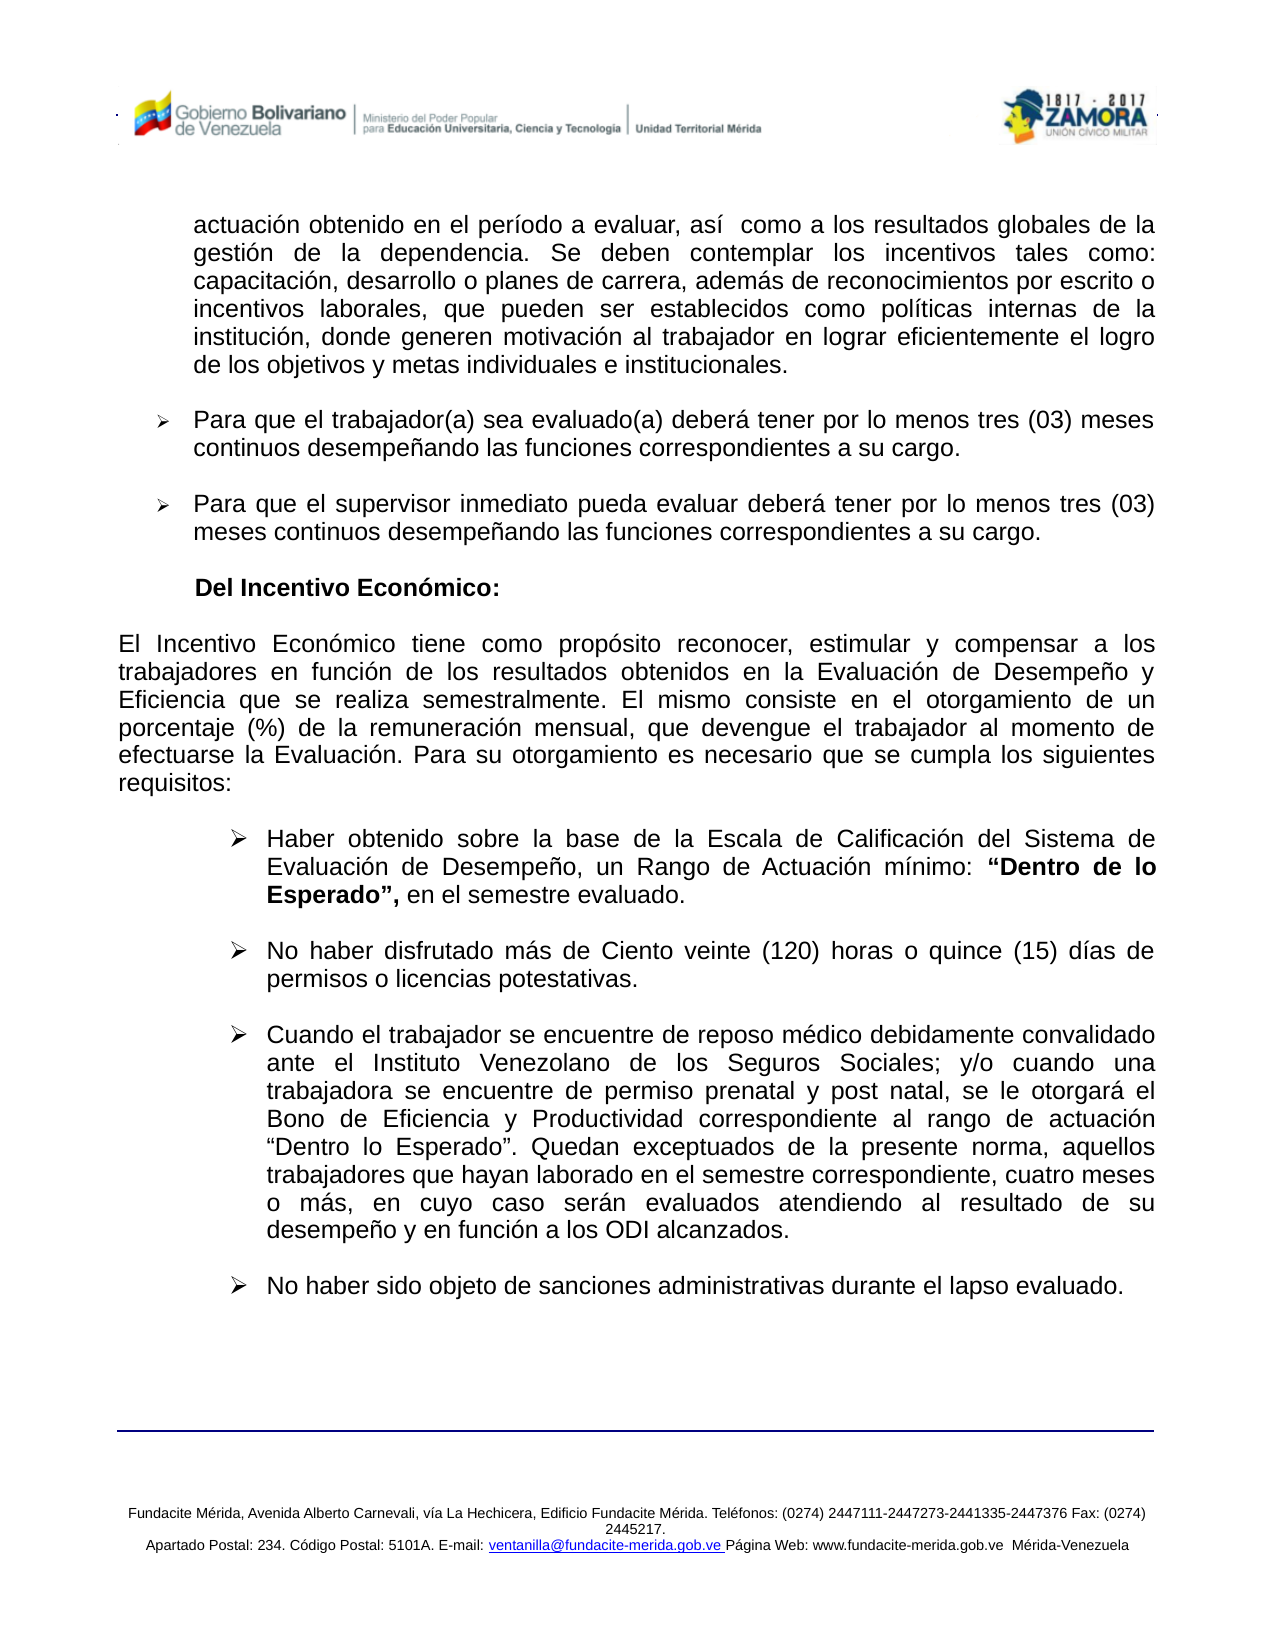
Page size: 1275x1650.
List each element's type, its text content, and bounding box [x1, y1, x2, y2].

list actuación obtenido en el período a evaluar, así como a los resultados globales de la gestión de la dependencia. Se deben contemplar los incentivos tales como: capacitación, desarrollo o planes de carrera, además de reconocimientos por escrito o incentivos laborales, que pueden ser establecidos como políticas internas de la institución, donde generen motivación al trabajador en lograr eficientemente el logro de los objetivos y metas individuales e institucionales. [156, 211, 1157, 378]
list Haber obtenido sobre la base de la Escala de Calificación del Sistema de Evaluación de Desempeño, un Rango de Actuación mínimo: “Dentro de lo Esperado”, en el semestre evaluado. [229, 825, 1157, 909]
picture [118, 86, 1157, 145]
list Para que el trabajador(a) sea evaluado(a) deberá tener por lo menos tres (03) meses continuos desempeñando las funciones correspondientes a su cargo. [156, 406, 1157, 462]
list No haber sido objeto de sanciones administrativas durante el lapso evaluado. [229, 1272, 1157, 1300]
list Para que el supervisor inmediato pueda evaluar deberá tener por lo menos tres (03) meses continuos desempeñando las funciones correspondientes a su cargo. [156, 490, 1157, 546]
text Del Incentivo Económico: [118, 574, 1157, 602]
list No haber disfrutado más de Ciento veinte (120) horas o quince (15) días de permisos o licencias potestativas. [229, 937, 1157, 993]
list Cuando el trabajador se encuentre de reposo médico debidamente convalidado ante el Instituto Venezolano de los Seguros Sociales; y/o cuando una trabajadora se encuentre de permiso prenatal y post natal, se le otorgará el Bono de Eficiencia y Productividad correspondiente al rango de actuación “Dentro lo Esperado”. Quedan exceptuados de la presente norma, aquellos trabajadores que hayan laborado en el semestre correspondiente, cuatro meses o más, en cuyo caso serán evaluados atendiendo al resultado de su desempeño y en función a los ODI alcanzados. [229, 1021, 1157, 1244]
text El Incentivo Económico tiene como propósito reconocer, estimular y compensar a los trabajadores en función de los resultados obtenidos en la Evaluación de Desempeño y Eficiencia que se realiza semestralmente. El mismo consiste en el otorgamiento de un porcentaje (%) de la remuneración mensual, que devengue el trabajador al momento de efectuarse la Evaluación. Para su otorgamiento es necesario que se cumpla los siguientes requisitos: [118, 630, 1157, 797]
